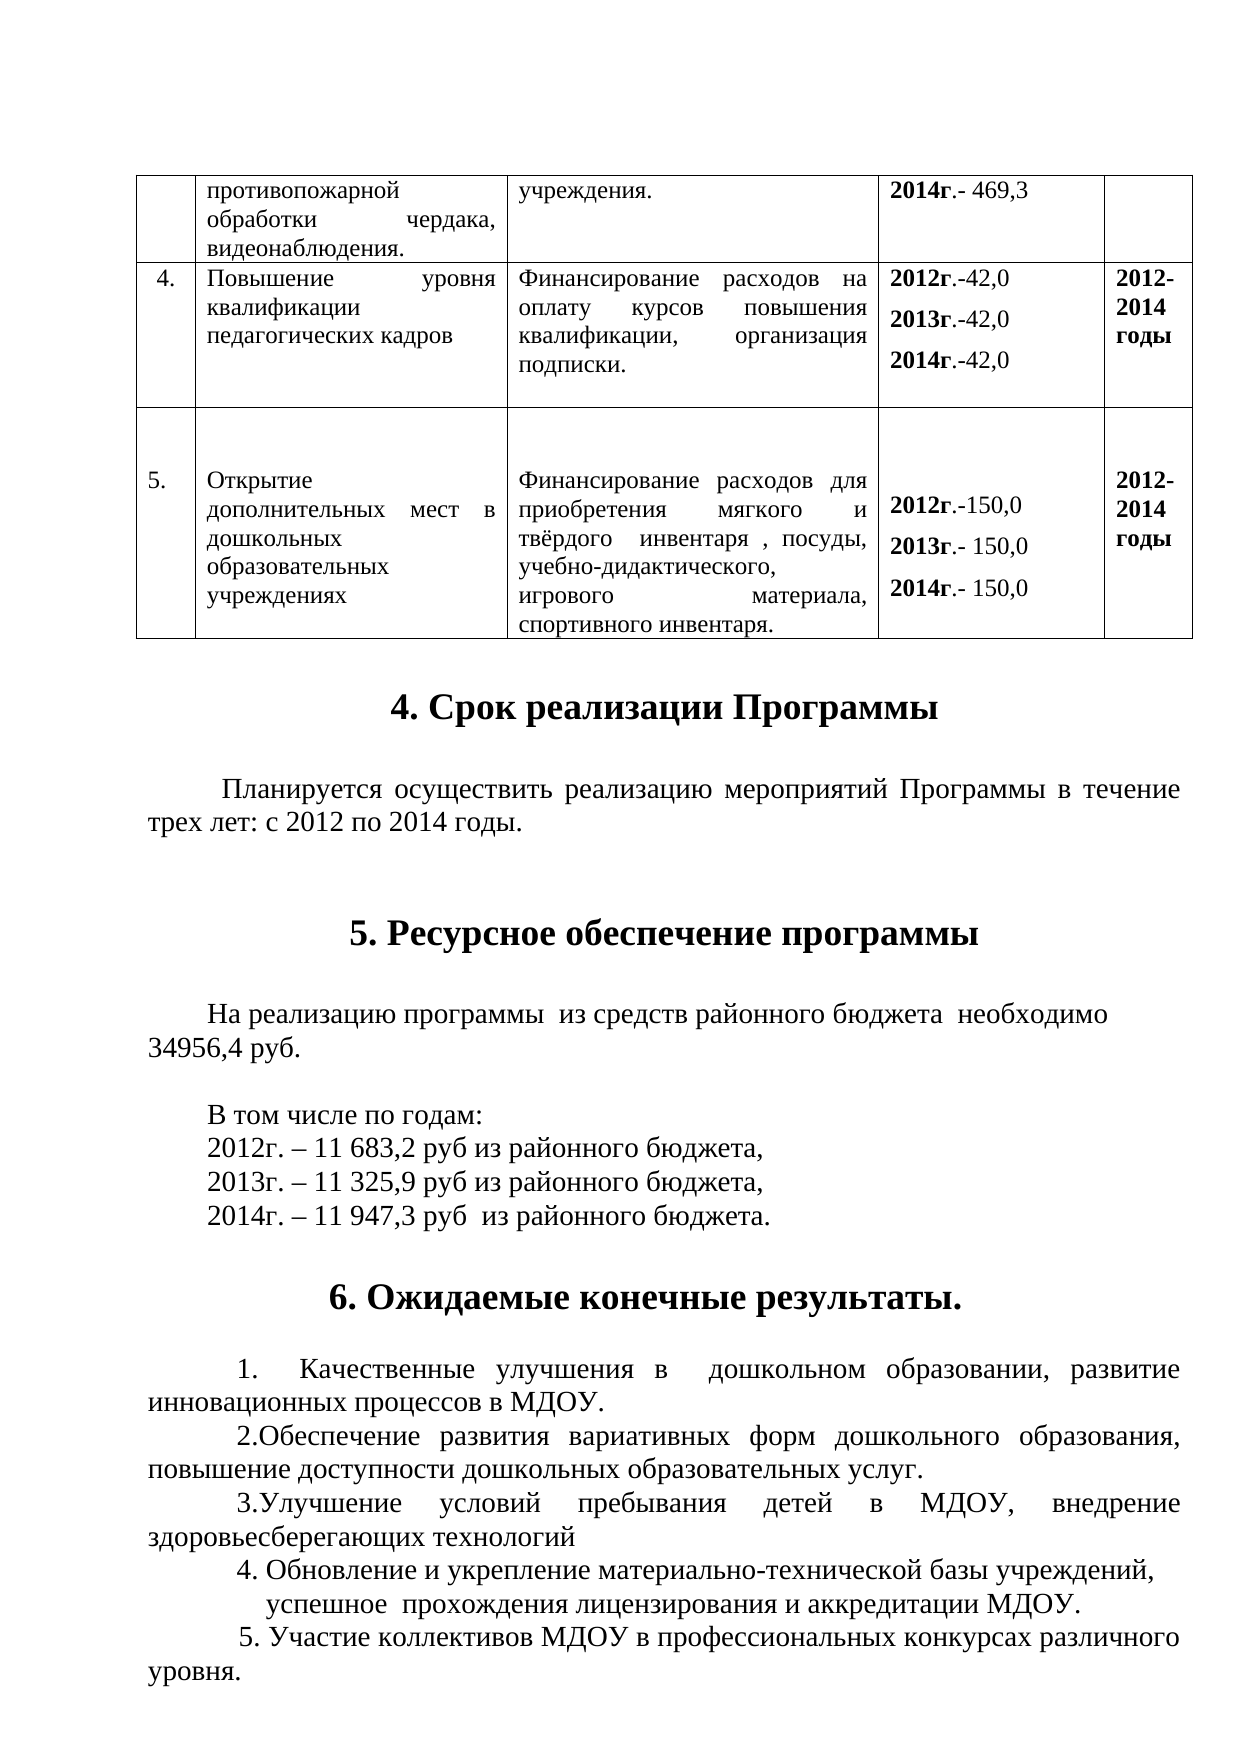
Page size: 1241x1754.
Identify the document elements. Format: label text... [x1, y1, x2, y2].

text 4. Обновление и укрепление материально-технической базы учреждений, [148, 1552, 1181, 1586]
table_cell 2012г.-150,0 2013г.- 150,0 2014г.- 150,0 [879, 408, 1104, 638]
text 4. Срок реализации Программы [148, 685, 1181, 728]
text 2012г. – 11 683,2 руб из районного бюджета, [148, 1131, 1181, 1164]
text успешное прохождения лицензирования и аккредитации МДОУ. [148, 1586, 1181, 1619]
text 3.Улучшение условий пребывания детей в МДОУ, внедрение здоровьесберегающих технологий [148, 1485, 1181, 1552]
text 1. Качественные улучшения в дошкольном образовании, развитие инновационных процессов в МДОУ. [148, 1351, 1181, 1418]
table_cell 2012г.-42,0 2013г.-42,0 2014г.-42,0 [879, 263, 1104, 407]
text 6. Ожидаемые конечные результаты. [148, 1274, 1181, 1317]
text На реализацию программы из средств районного бюджета необходимо 34956,4 руб. [148, 996, 1181, 1063]
table_cell 5. [137, 408, 195, 638]
text 2.Обеспечение развития вариативных форм дошкольного образования, повышение доступности дошкольных образовательных услуг. [148, 1418, 1181, 1485]
text Планируется осуществить реализацию мероприятий Программы в течение трех лет: с 2012 по 2014 годы. [148, 771, 1181, 838]
text 2013г. – 11 325,9 руб из районного бюджета, [148, 1164, 1181, 1198]
text 5. Участие коллективов МДОУ в профессиональных конкурсах различного уровня. [148, 1619, 1181, 1686]
table_cell 4. [137, 263, 195, 407]
table_cell противопожарной обработки чердака, видеонаблюдения. [196, 176, 507, 262]
table_cell учреждения. [508, 176, 878, 262]
text 2014г. – 11 947,3 руб из районного бюджета. [148, 1198, 1181, 1231]
table_cell Финансирование расходов для приобретения мягкого и твёрдого инвентаря , посуды, учебно-дидактического, игрового материала, спортивного инвентаря. [508, 408, 878, 638]
text В том числе по годам: [148, 1097, 1181, 1131]
table_cell 2012-2014 годы [1105, 408, 1192, 638]
table_cell [1105, 176, 1192, 262]
table_cell Открытие дополнительных мест в дошкольных образовательных учреждениях [196, 408, 507, 638]
table_cell Повышение уровня квалификации педагогических кадров [196, 263, 507, 407]
table_cell 2014г.- 469,3 [879, 176, 1104, 262]
table_cell [137, 176, 195, 262]
table_cell 2012-2014 годы [1105, 263, 1192, 407]
table_cell Финансирование расходов на оплату курсов повышения квалификации, организация подписки. [508, 263, 878, 407]
text 5. Ресурсное обеспечение программы [148, 910, 1181, 953]
